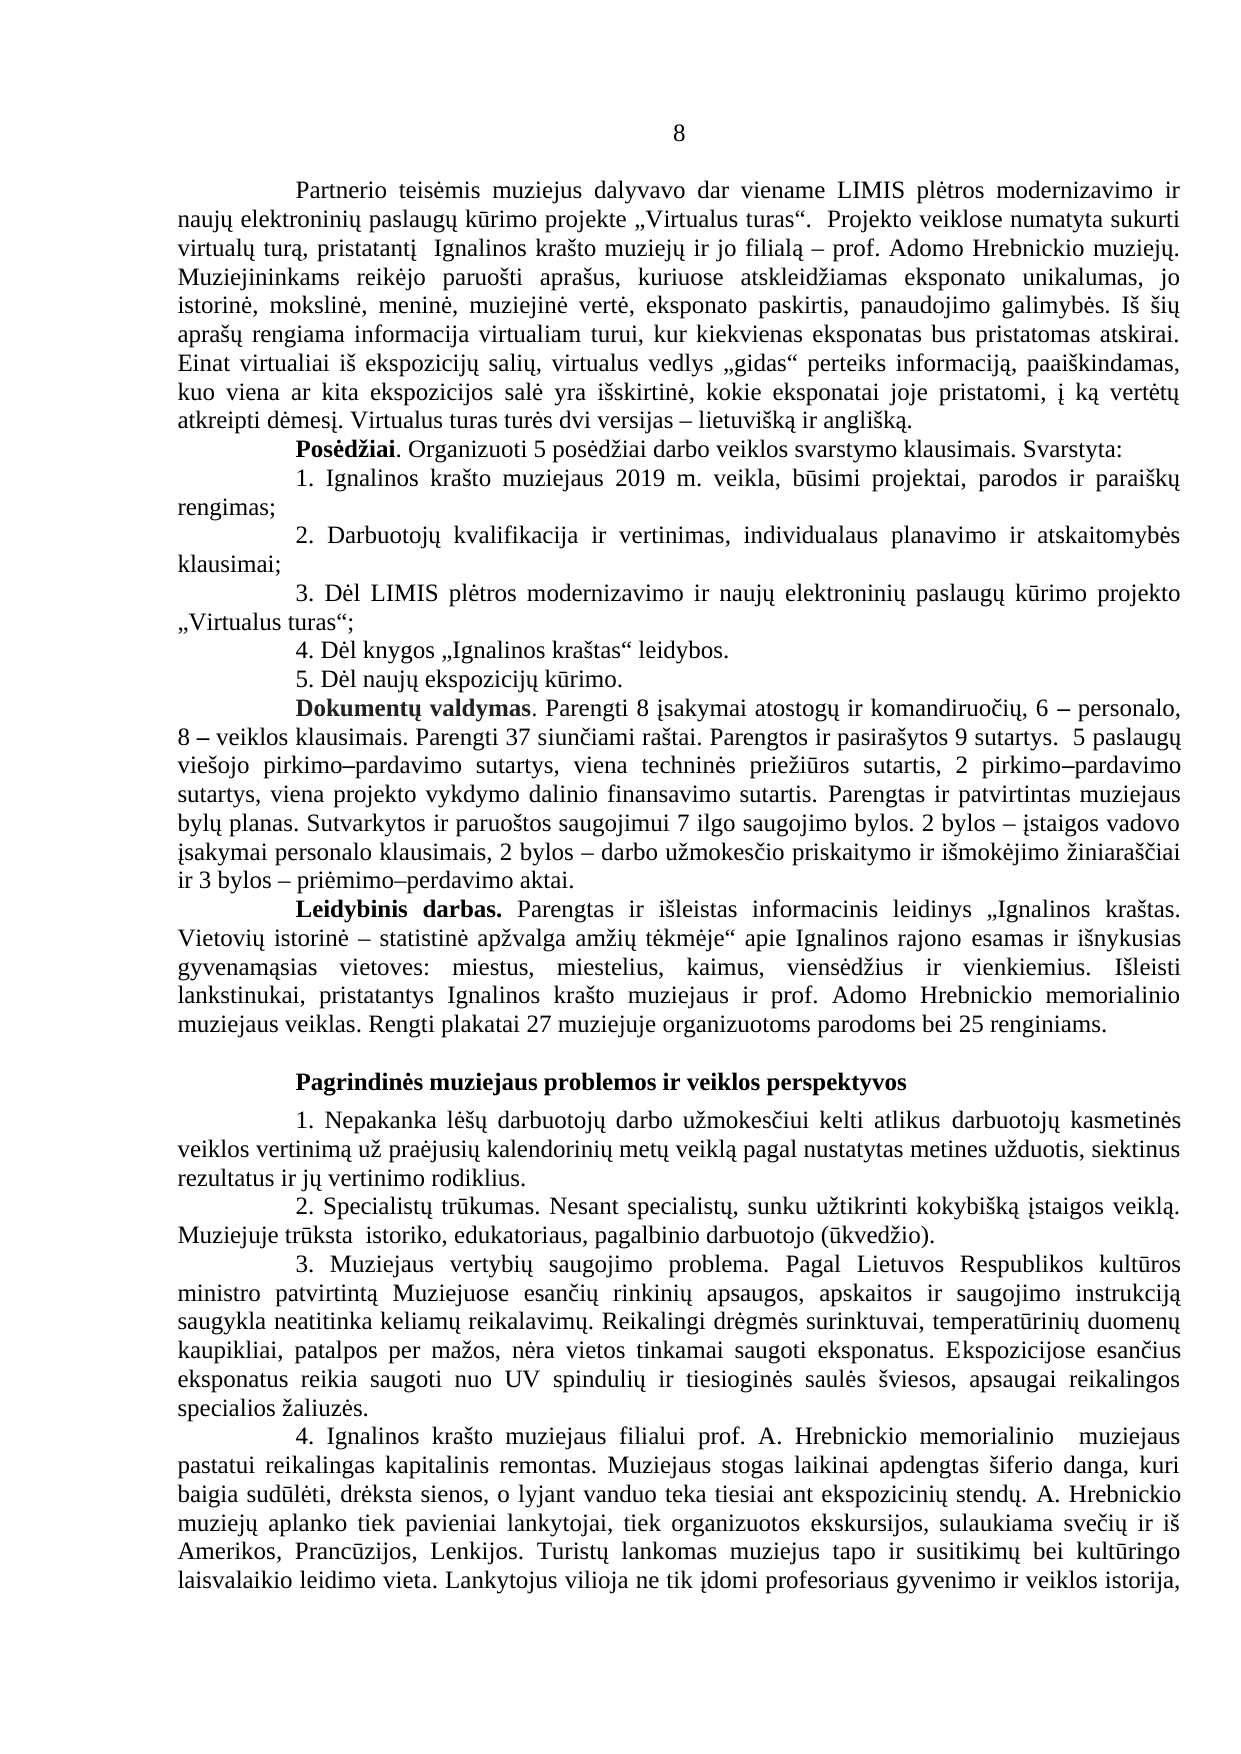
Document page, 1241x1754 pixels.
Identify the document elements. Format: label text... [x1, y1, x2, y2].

text Partnerio teisėmis muziejus dalyvavo dar viename LIMIS plėtros modernizavimo ir naujų elektroninių paslaugų kūrimo projekte „Virtualus turas“. Projekto veiklose numatyta sukurti virtualų turą, pristatantį Ignalinos krašto muziejų ir jo filialą – prof. Adomo Hrebnickio muziejų. Muziejininkams reikėjo paruošti aprašus, kuriuose atskleidžiamas eksponato unikalumas, jo istorinė, mokslinė, meninė, muziejinė vertė, eksponato paskirtis, panaudojimo galimybės. Iš šių aprašų rengiama informacija virtualiam turui, kur kiekvienas eksponatas bus pristatomas atskirai. Einat virtualiai iš ekspozicijų salių, virtualus vedlys „gidas“ perteiks informaciją, paaiškindamas, kuo viena ar kita ekspozicijos salė yra išskirtinė, kokie eksponatai joje pristatomi, į ką vertėtų atkreipti dėmesį. Virtualus turas turės dvi versijas – lietuvišką ir anglišką. [177, 176, 1181, 434]
text 2. Specialistų trūkumas. Nesant specialistų, sunku užtikrinti kokybišką įstaigos veiklą. Muziejuje trūksta istoriko, edukatoriaus, pagalbinio darbuotojo (ūkvedžio). [177, 1191, 1181, 1249]
text 4. Ignalinos krašto muziejaus filialui prof. A. Hrebnickio memorialinio muziejaus pastatui reikalingas kapitalinis remontas. Muziejaus stogas laikinai apdengtas šiferio danga, kuri baigia sudūlėti, drėksta sienos, o lyjant vanduo teka tiesiai ant ekspozicinių stendų. A. Hrebnickio muziejų aplanko tiek pavieniai lankytojai, tiek organizuotos ekskursijos, sulaukiama svečių ir iš Amerikos, Prancūzijos, Lenkijos. Turistų lankomas muziejus tapo ir susitikimų bei kultūringo laisvalaikio leidimo vieta. Lankytojus vilioja ne tik įdomi profesoriaus gyvenimo ir veiklos istorija, [177, 1421, 1181, 1594]
text Pagrindinės muziejaus problemos ir veiklos perspektyvos [177, 1067, 1181, 1096]
text 5. Dėl naujų ekspozicijų kūrimo. [177, 664, 1181, 693]
text 3. Dėl LIMIS plėtros modernizavimo ir naujų elektroninių paslaugų kūrimo projekto „Virtualus turas“; [177, 578, 1181, 636]
text 4. Dėl knygos „Ignalinos kraštas“ leidybos. [177, 636, 1181, 664]
text 3. Muziejaus vertybių saugojimo problema. Pagal Lietuvos Respublikos kultūros ministro patvirtintą Muziejuose esančių rinkinių apsaugos, apskaitos ir saugojimo instrukciją saugykla neatitinka keliamų reikalavimų. Reikalingi drėgmės surinktuvai, temperatūrinių duomenų kaupikliai, patalpos per mažos, nėra vietos tinkamai saugoti eksponatus. Ekspozicijose esančius eksponatus reikia saugoti nuo UV spindulių ir tiesioginės saulės šviesos, apsaugai reikalingos specialios žaliuzės. [177, 1249, 1181, 1421]
text 1. Nepakanka lėšų darbuotojų darbo užmokesčiui kelti atlikus darbuotojų kasmetinės veiklos vertinimą už praėjusių kalendorinių metų veiklą pagal nustatytas metines užduotis, siektinus rezultatus ir jų vertinimo rodiklius. [177, 1105, 1181, 1191]
text 2. Darbuotojų kvalifikacija ir vertinimas, individualaus planavimo ir atskaitomybės klausimai; [177, 521, 1181, 578]
text Posėdžiai. Organizuoti 5 posėdžiai darbo veiklos svarstymo klausimais. Svarstyta: [177, 434, 1181, 463]
text Dokumentų valdymas. Parengti 8 įsakymai atostogų ir komandiruočių, 6 – personalo, 8 – veiklos klausimais. Parengti 37 siunčiami raštai. Parengtos ir pasirašytos 9 sutartys. 5 paslaugų viešojo pirkimo–pardavimo sutartys, viena techninės priežiūros sutartis, 2 pirkimo–pardavimo sutartys, viena projekto vykdymo dalinio finansavimo sutartis. Parengtas ir patvirtintas muziejaus bylų planas. Sutvarkytos ir paruoštos saugojimui 7 ilgo saugojimo bylos. 2 bylos – įstaigos vadovo įsakymai personalo klausimais, 2 bylos – darbo užmokesčio priskaitymo ir išmokėjimo žiniaraščiai ir 3 bylos – priėmimo–perdavimo aktai. [177, 693, 1181, 894]
text 1. Ignalinos krašto muziejaus 2019 m. veikla, būsimi projektai, parodos ir paraiškų rengimas; [177, 463, 1181, 521]
text Leidybinis darbas. Parengtas ir išleistas informacinis leidinys „Ignalinos kraštas. Vietovių istorinė – statistinė apžvalga amžių tėkmėje“ apie Ignalinos rajono esamas ir išnykusias gyvenamąsias vietoves: miestus, miestelius, kaimus, viensėdžius ir vienkiemius. Išleisti lankstinukai, pristatantys Ignalinos krašto muziejaus ir prof. Adomo Hrebnickio memorialinio muziejaus veiklas. Rengti plakatai 27 muziejuje organizuotoms parodoms bei 25 renginiams. [177, 894, 1181, 1038]
